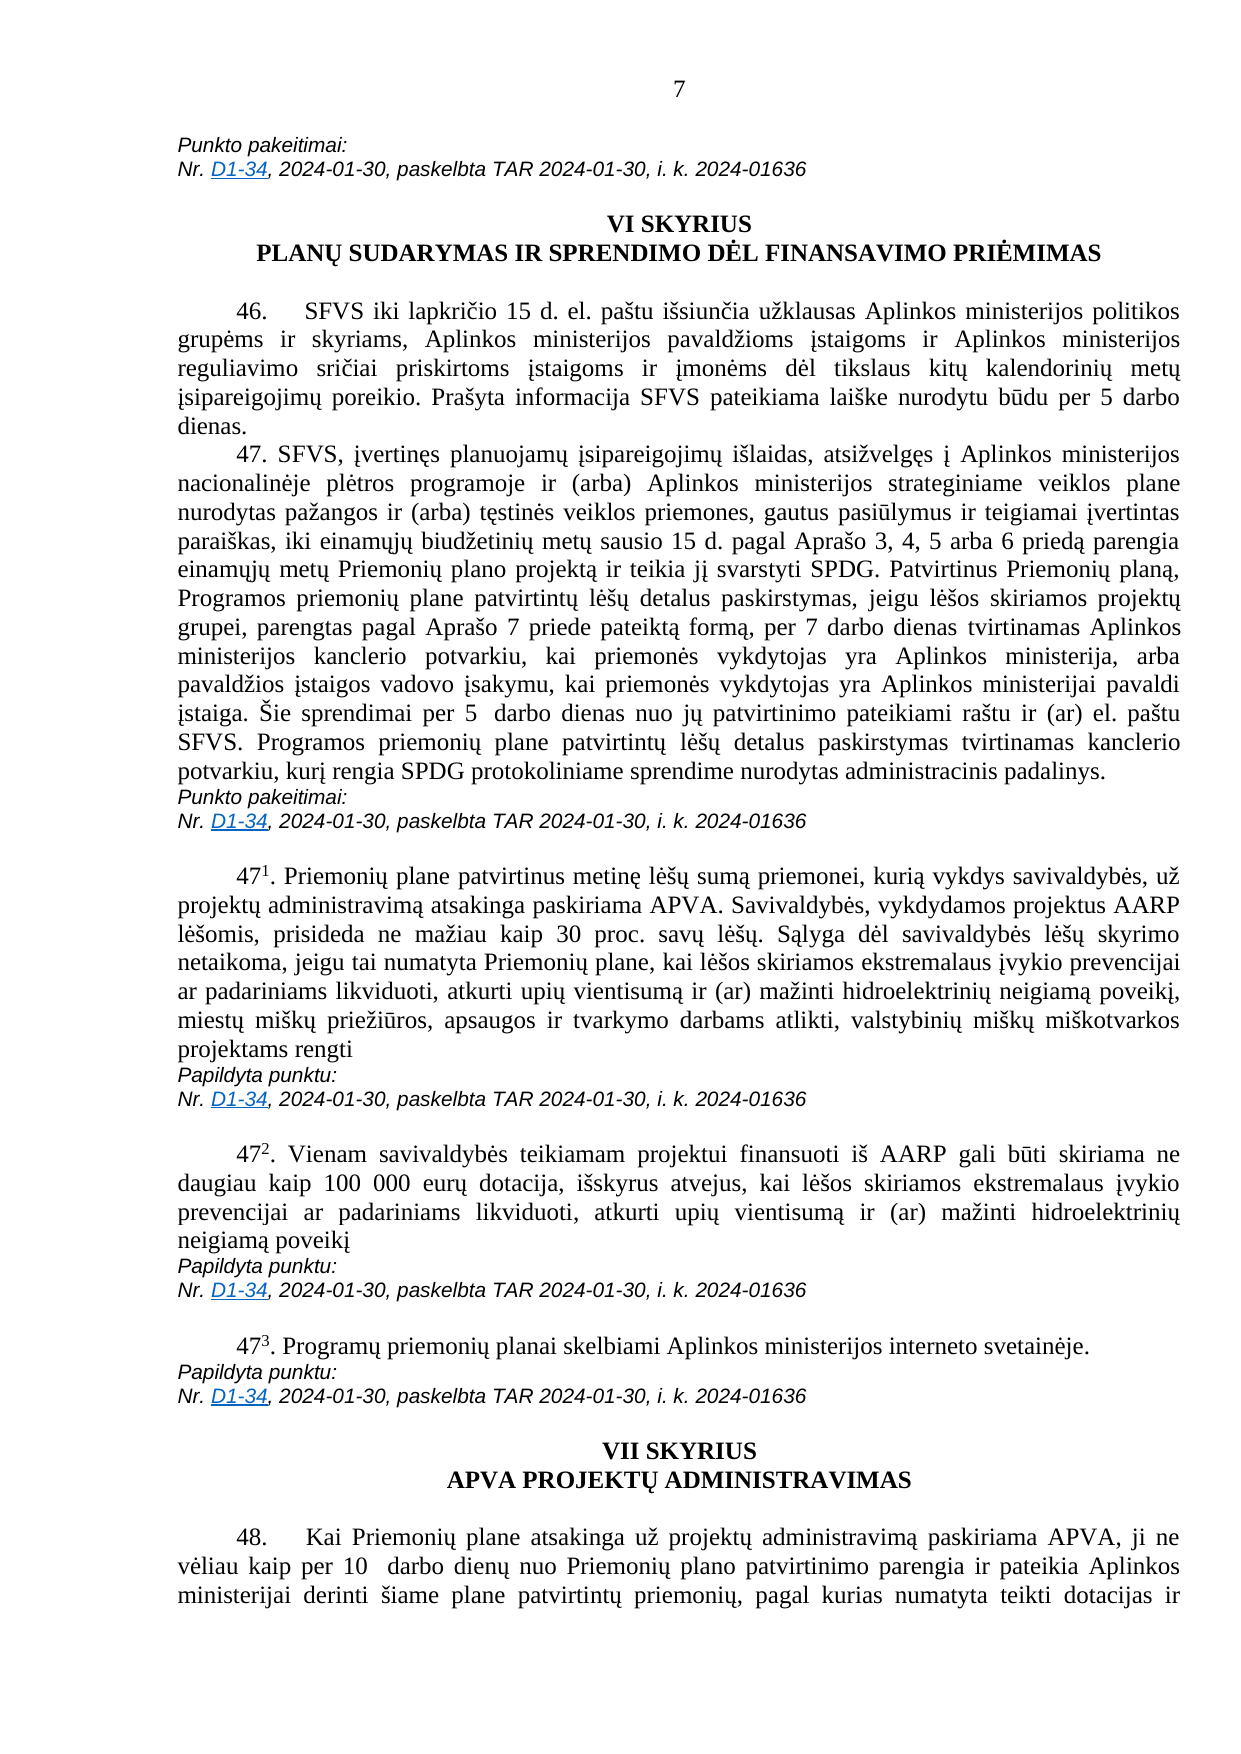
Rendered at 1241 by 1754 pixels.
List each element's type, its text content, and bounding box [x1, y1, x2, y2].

text Nr. D1-34, 2024-01-30, paskelbta TAR 2024-01-30, i. k. 2024-01636 [177, 1383, 1181, 1407]
text 472. Vienam savivaldybės teikiamam projektui finansuoti iš AARP gali būti skiriama ne daugiau kaip 100 000 eurų dotacija, išskyrus atvejus, kai lėšos skiriamos ekstremalaus įvykio prevencijai ar padariniams likviduoti, atkurti upių vientisumą ir (ar) mažinti hidroelektrinių neigiamą poveikį [177, 1139, 1181, 1254]
text 473. Programų priemonių planai skelbiami Aplinkos ministerijos interneto svetainėje. [177, 1331, 1181, 1359]
text Papildyta punktu: [177, 1254, 1181, 1278]
text Punkto pakeitimai: [177, 133, 1181, 157]
text APVA PROJEKTŲ ADMINISTRAVIMAS [177, 1465, 1181, 1494]
text Papildyta punktu: [177, 1359, 1181, 1383]
text 46. SFVS iki lapkričio 15 d. el. paštu išsiunčia užklausas Aplinkos ministerijos politikos grupėms ir skyriams, Aplinkos ministerijos pavaldžioms įstaigoms ir Aplinkos ministerijos reguliavimo sričiai priskirtoms įstaigoms ir įmonėms dėl tikslaus kitų kalendorinių metų įsipareigojimų poreikio. Prašyta informacija SFVS pateikiama laiške nurodytu būdu per 5 darbo dienas. [177, 296, 1181, 439]
text PLANŲ SUDARYMAS IR SPRENDIMO DĖL FINANSAVIMO PRIĖMIMAS [177, 238, 1181, 267]
text Nr. D1-34, 2024-01-30, paskelbta TAR 2024-01-30, i. k. 2024-01636 [177, 808, 1181, 832]
text Nr. D1-34, 2024-01-30, paskelbta TAR 2024-01-30, i. k. 2024-01636 [177, 157, 1181, 181]
text Nr. D1-34, 2024-01-30, paskelbta TAR 2024-01-30, i. k. 2024-01636 [177, 1086, 1181, 1110]
text 47. SFVS, įvertinęs planuojamų įsipareigojimų išlaidas, atsižvelgęs į Aplinkos ministerijos nacionalinėje plėtros programoje ir (arba) Aplinkos ministerijos strateginiame veiklos plane nurodytas pažangos ir (arba) tęstinės veiklos priemones, gautus pasiūlymus ir teigiamai įvertintas paraiškas, iki einamųjų biudžetinių metų sausio 15 d. pagal Aprašo 3, 4, 5 arba 6 priedą parengia einamųjų metų Priemonių plano projektą ir teikia jį svarstyti SPDG. Patvirtinus Priemonių planą, Programos priemonių plane patvirtintų lėšų detalus paskirstymas, jeigu lėšos skiriamos projektų grupei, parengtas pagal Aprašo 7 priede pateiktą formą, per 7 darbo dienas tvirtinamas Aplinkos ministerijos kanclerio potvarkiu, kai priemonės vykdytojas yra Aplinkos ministerija, arba pavaldžios įstaigos vadovo įsakymu, kai priemonės vykdytojas yra Aplinkos ministerijai pavaldi įstaiga. Šie sprendimai per 5 darbo dienas nuo jų patvirtinimo pateikiami raštu ir (ar) el. paštu SFVS. Programos priemonių plane patvirtintų lėšų detalus paskirstymas tvirtinamas kanclerio potvarkiu, kurį rengia SPDG protokoliniame sprendime nurodytas administracinis padalinys. [177, 439, 1181, 784]
text Punkto pakeitimai: [177, 784, 1181, 808]
text VII SKYRIUS [177, 1436, 1181, 1465]
text Papildyta punktu: [177, 1062, 1181, 1086]
text 471. Priemonių plane patvirtinus metinę lėšų sumą priemonei, kurią vykdys savivaldybės, už projektų administravimą atsakinga paskiriama APVA. Savivaldybės, vykdydamos projektus AARP lėšomis, prisideda ne mažiau kaip 30 proc. savų lėšų. Sąlyga dėl savivaldybės lėšų skyrimo netaikoma, jeigu tai numatyta Priemonių plane, kai lėšos skiriamos ekstremalaus įvykio prevencijai ar padariniams likviduoti, atkurti upių vientisumą ir (ar) mažinti hidroelektrinių neigiamą poveikį, miestų miškų priežiūros, apsaugos ir tvarkymo darbams atlikti, valstybinių miškų miškotvarkos projektams rengti [177, 861, 1181, 1062]
text 48. Kai Priemonių plane atsakinga už projektų administravimą paskiriama APVA, ji ne vėliau kaip per 10 darbo dienų nuo Priemonių plano patvirtinimo parengia ir pateikia Aplinkos ministerijai derinti šiame plane patvirtintų priemonių, pagal kurias numatyta teikti dotacijas ir [177, 1522, 1181, 1609]
text VI SKYRIUS [177, 209, 1181, 238]
text Nr. D1-34, 2024-01-30, paskelbta TAR 2024-01-30, i. k. 2024-01636 [177, 1278, 1181, 1302]
